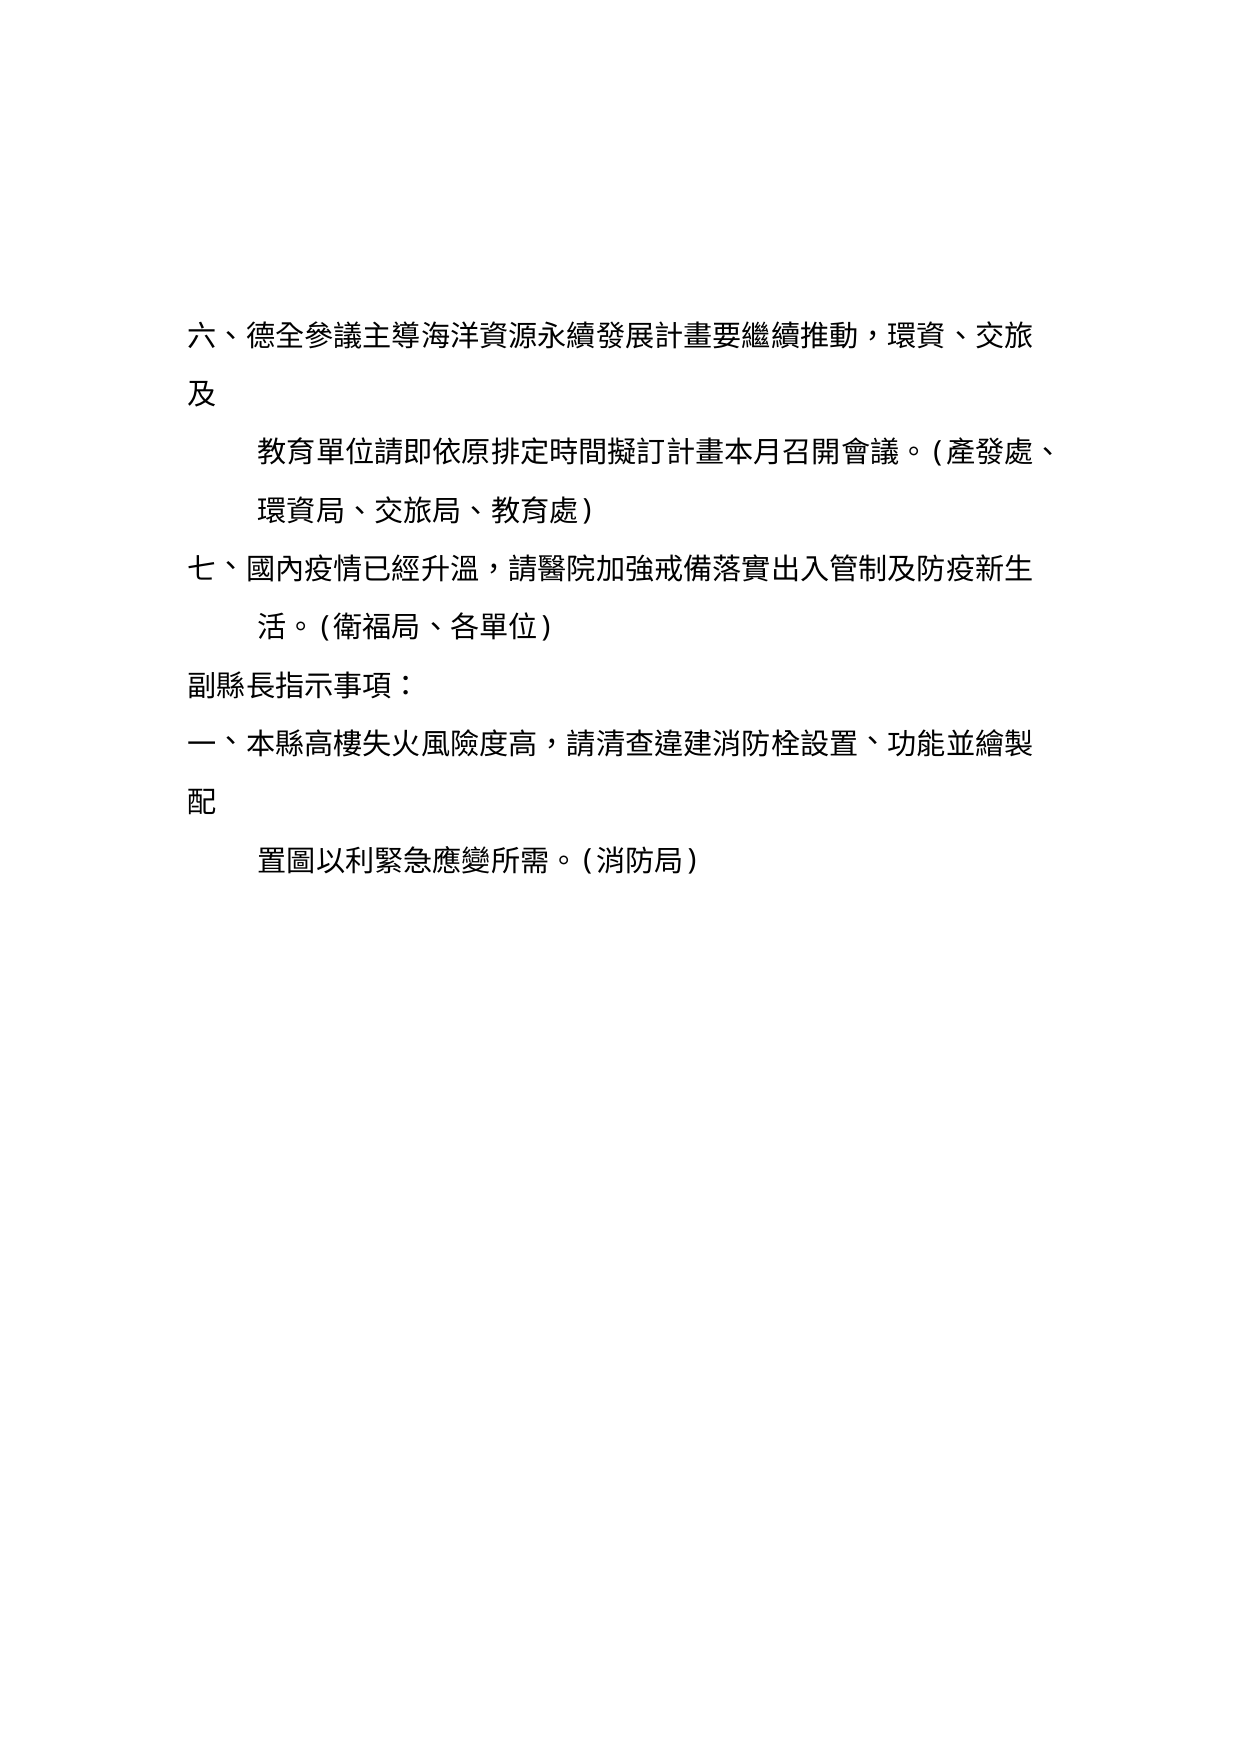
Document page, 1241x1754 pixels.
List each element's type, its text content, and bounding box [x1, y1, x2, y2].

text 副縣長指示事項： [187, 644, 1053, 702]
text 一、本縣高樓失火風險度高，請清查違建消防栓設置、功能並繪製配 [187, 702, 1053, 819]
text 七、國內疫情已經升溫，請醫院加強戒備落實出入管制及防疫新生 [187, 527, 1053, 585]
text 活。(衛福局、各單位) [187, 585, 1053, 644]
text 環資局、交旅局、教育處) [187, 469, 1053, 527]
text 六、德全參議主導海洋資源永續發展計畫要繼續推動，環資、交旅及 [187, 294, 1053, 410]
text 置圖以利緊急應變所需。(消防局) [187, 819, 1053, 877]
text 教育單位請即依原排定時間擬訂計畫本月召開會議。(產發處、 [187, 410, 1053, 469]
